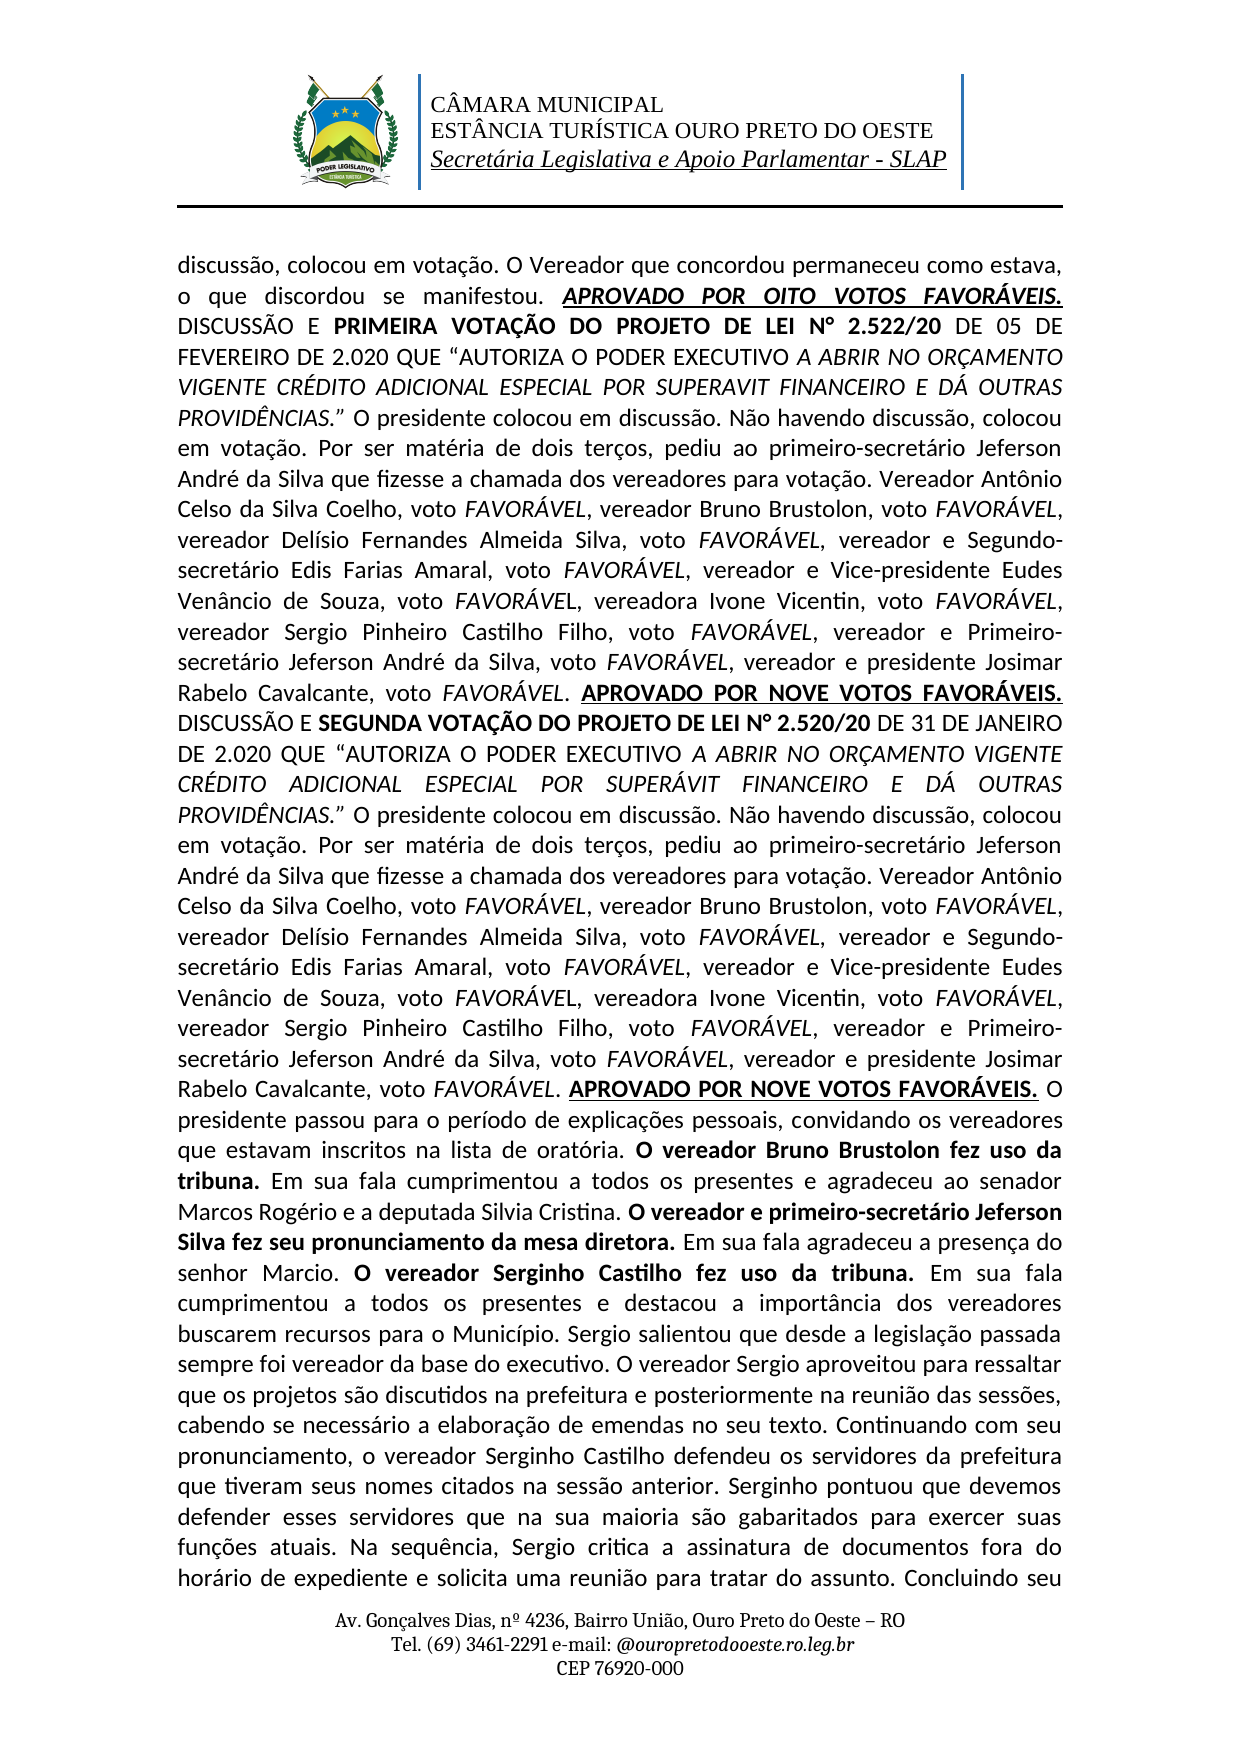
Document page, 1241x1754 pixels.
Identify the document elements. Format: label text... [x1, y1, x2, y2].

text discussão, colocou em votação. O Vereador que concordou permaneceu como estava, o que discordou se manifestou. APROVADO POR OITO VOTOS FAVORÁVEIS. DISCUSSÃO E PRIMEIRA VOTAÇÃO DO PROJETO DE LEI N° 2.522/20 DE 05 DE FEVEREIRO DE 2.020 QUE “AUTORIZA O PODER EXECUTIVO A ABRIR NO ORÇAMENTO VIGENTE CRÉDITO ADICIONAL ESPECIAL POR SUPERAVIT FINANCEIRO E DÁ OUTRAS PROVIDÊNCIAS.” O presidente colocou em discussão. Não havendo discussão, colocou em votação. Por ser matéria de dois terços, pediu ao primeiro-secretário Jeferson André da Silva que fizesse a chamada dos vereadores para votação. Vereador Antônio Celso da Silva Coelho, voto FAVORÁVEL, vereador Bruno Brustolon, voto FAVORÁVEL, vereador Delísio Fernandes Almeida Silva, voto FAVORÁVEL, vereador e Segundo-secretário Edis Farias Amaral, voto FAVORÁVEL, vereador e Vice-presidente Eudes Venâncio de Souza, voto FAVORÁVEL, vereadora Ivone Vicentin, voto FAVORÁVEL, vereador Sergio Pinheiro Castilho Filho, voto FAVORÁVEL, vereador e Primeiro-secretário Jeferson André da Silva, voto FAVORÁVEL, vereador e presidente Josimar Rabelo Cavalcante, voto FAVORÁVEL. APROVADO POR NOVE VOTOS FAVORÁVEIS. DISCUSSÃO E SEGUNDA VOTAÇÃO DO PROJETO DE LEI N° 2.520/20 DE 31 DE JANEIRO DE 2.020 QUE “AUTORIZA O PODER EXECUTIVO A ABRIR NO ORÇAMENTO VIGENTE CRÉDITO ADICIONAL ESPECIAL POR SUPERÁVIT FINANCEIRO E DÁ OUTRAS PROVIDÊNCIAS.” O presidente colocou em discussão. Não havendo discussão, colocou em votação. Por ser matéria de dois terços, pediu ao primeiro-secretário Jeferson André da Silva que fizesse a chamada dos vereadores para votação. Vereador Antônio Celso da Silva Coelho, voto FAVORÁVEL, vereador Bruno Brustolon, voto FAVORÁVEL, vereador Delísio Fernandes Almeida Silva, voto FAVORÁVEL, vereador e Segundo-secretário Edis Farias Amaral, voto FAVORÁVEL, vereador e Vice-presidente Eudes Venâncio de Souza, voto FAVORÁVEL, vereadora Ivone Vicentin, voto FAVORÁVEL, vereador Sergio Pinheiro Castilho Filho, voto FAVORÁVEL, vereador e Primeiro-secretário Jeferson André da Silva, voto FAVORÁVEL, vereador e presidente Josimar Rabelo Cavalcante, voto FAVORÁVEL. APROVADO POR NOVE VOTOS FAVORÁVEIS. O presidente passou para o período de explicações pessoais, convidando os vereadores que estavam inscritos na lista de oratória. O vereador Bruno Brustolon fez uso da tribuna. Em sua fala cumprimentou a todos os presentes e agradeceu ao senador Marcos Rogério e a deputada Silvia Cristina. O vereador e primeiro-secretário Jeferson Silva fez seu pronunciamento da mesa diretora. Em sua fala agradeceu a presença do senhor Marcio. O vereador Serginho Castilho fez uso da tribuna. Em sua fala cumprimentou a todos os presentes e destacou a importância dos vereadores buscarem recursos para o Município. Sergio salientou que desde a legislação passada sempre foi vereador da base do executivo. O vereador Sergio aproveitou para ressaltar que os projetos são discutidos na prefeitura e posteriormente na reunião das sessões, cabendo se necessário a elaboração de emendas no seu texto. Continuando com seu pronunciamento, o vereador Serginho Castilho defendeu os servidores da prefeitura que tiveram seus nomes citados na sessão anterior. Serginho pontuou que devemos defender esses servidores que na sua maioria são gabaritados para exercer suas funções atuais. Na sequência, Sergio critica a assinatura de documentos fora do horário de expediente e solicita uma reunião para tratar do assunto. Concluindo seu [177, 249, 1063, 1592]
picture [283, 73, 408, 191]
